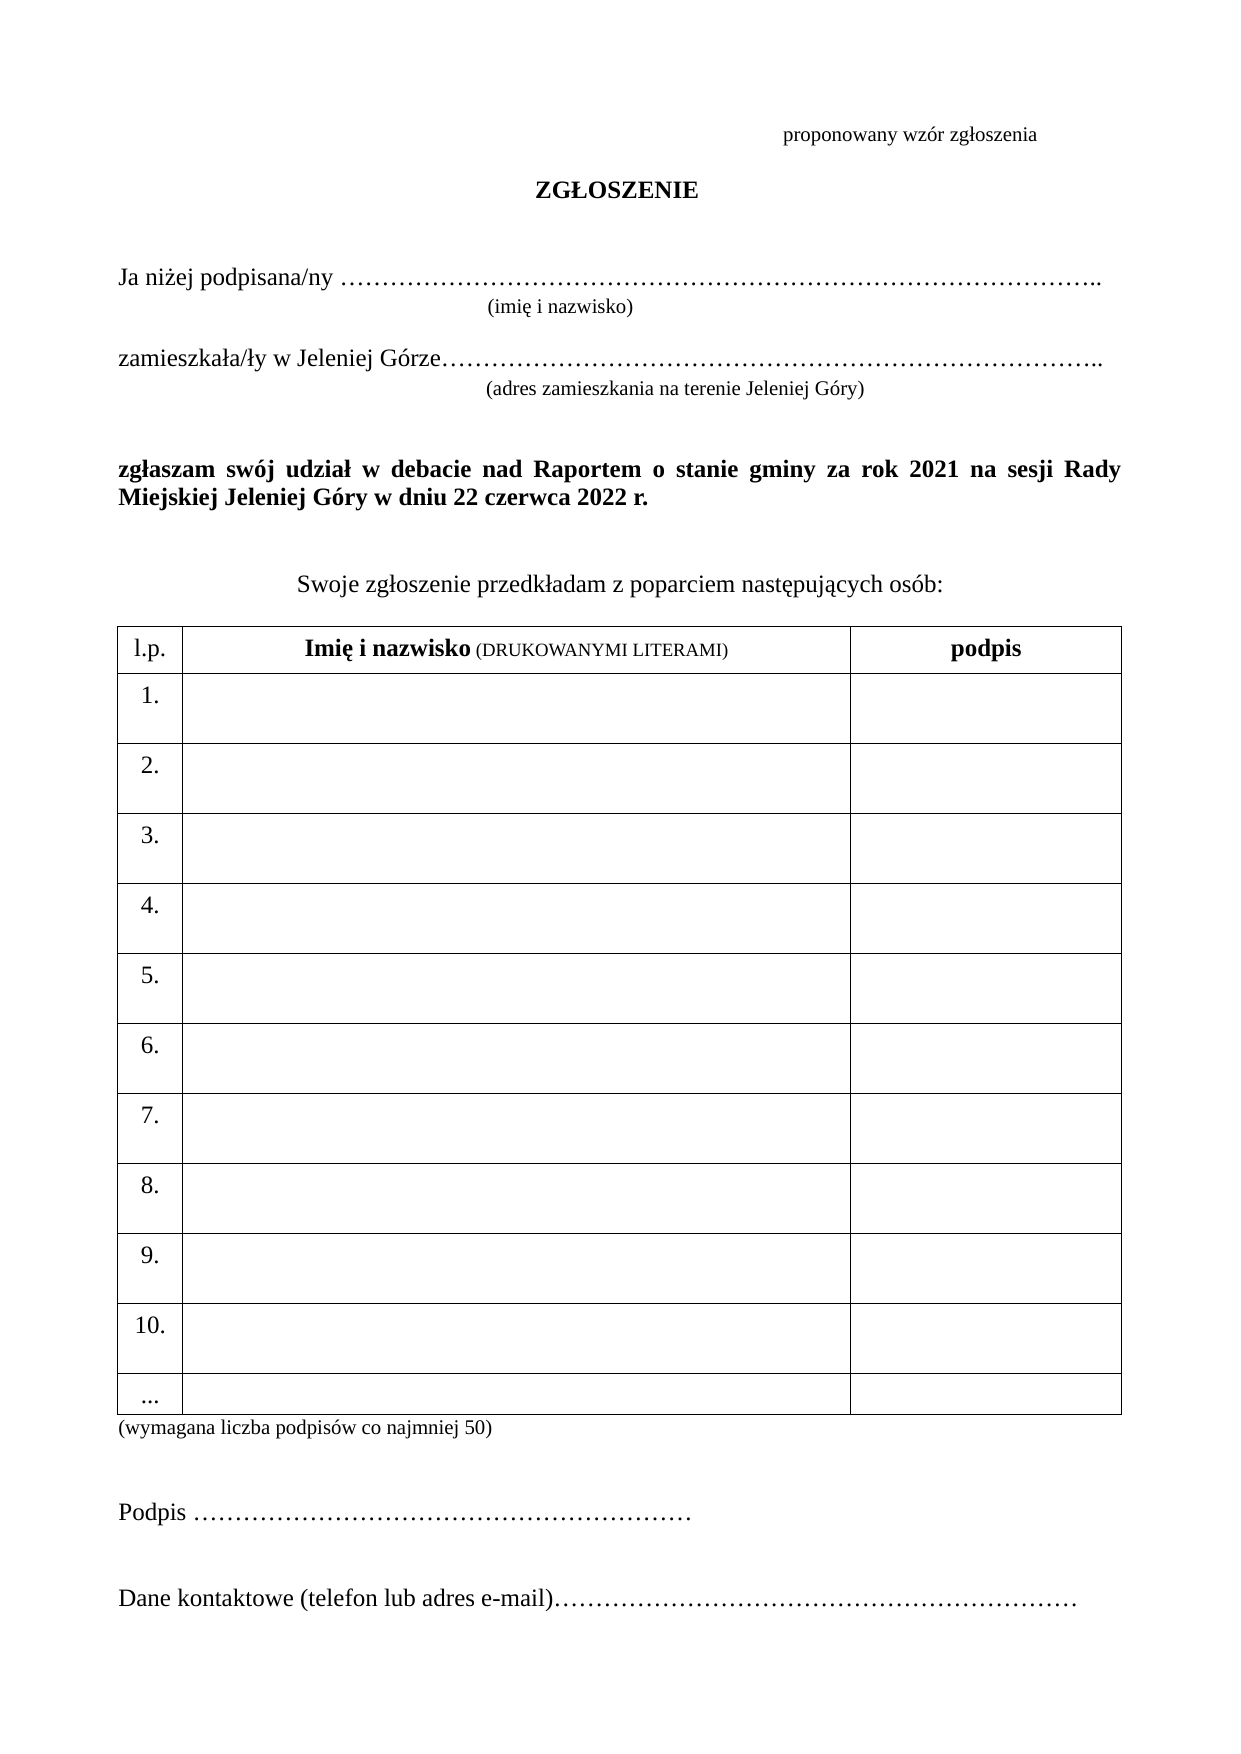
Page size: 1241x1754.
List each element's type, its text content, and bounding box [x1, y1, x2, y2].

table_cell [183, 1374, 850, 1414]
text zamieszkała/ły w Jeleniej Górze…………………………………………………………………….. [118, 343, 1122, 372]
text Ja niżej podpisana/ny ……………………………………………………………………………….. [118, 262, 1122, 291]
table_header podpis [851, 627, 1121, 673]
table_cell [851, 1094, 1121, 1163]
table_cell [183, 1164, 850, 1233]
text proponowany wzór zgłoszenia [118, 118, 1122, 147]
table_cell [851, 954, 1121, 1023]
table_header Imię i nazwisko (DRUKOWANYMI LITERAMI) [183, 627, 850, 673]
text Dane kontaktowe (telefon lub adres e-mail)……………………………………………………… [118, 1583, 1122, 1612]
text (wymagana liczba podpisów co najmniej 50) [118, 1415, 1122, 1439]
text ZGŁOSZENIE [118, 176, 1122, 204]
text zgłaszam swój udział w debacie nad Raportem o stanie gminy za rok 2021 na sesji Rady Miejskiej Jeleniej Góry w dniu 22 czerwca 2022 r. [118, 454, 1122, 511]
table_cell 3. [118, 814, 182, 883]
table_cell [183, 744, 850, 813]
table_cell ... [118, 1374, 182, 1414]
table_cell [183, 1024, 850, 1093]
table_cell 8. [118, 1164, 182, 1233]
table_cell 4. [118, 884, 182, 953]
table_cell [851, 1024, 1121, 1093]
table_cell 7. [118, 1094, 182, 1163]
table_cell [851, 884, 1121, 953]
table_cell [851, 1374, 1121, 1414]
table_cell 1. [118, 674, 182, 743]
table_cell [851, 814, 1121, 883]
text (adres zamieszkania na terenie Jeleniej Góry) [118, 372, 1122, 401]
table_cell [183, 1304, 850, 1373]
table_cell [851, 674, 1121, 743]
table_cell [851, 1304, 1121, 1373]
table_cell [183, 1234, 850, 1303]
table_cell [183, 814, 850, 883]
table_cell [851, 744, 1121, 813]
table_cell 5. [118, 954, 182, 1023]
table_cell 6. [118, 1024, 182, 1093]
table_cell [183, 674, 850, 743]
table_cell [183, 1094, 850, 1163]
table_cell 9. [118, 1234, 182, 1303]
table_cell [183, 884, 850, 953]
table_cell [851, 1234, 1121, 1303]
table_cell [183, 954, 850, 1023]
table_cell 2. [118, 744, 182, 813]
text Swoje zgłoszenie przedkładam z poparciem następujących osób: [118, 569, 1122, 597]
text Podpis …………………………………………………… [118, 1497, 1122, 1526]
text (imię i nazwisko) [118, 291, 1122, 319]
table_cell [851, 1164, 1121, 1233]
table_cell 10. [118, 1304, 182, 1373]
table_header l.p. [118, 627, 182, 673]
